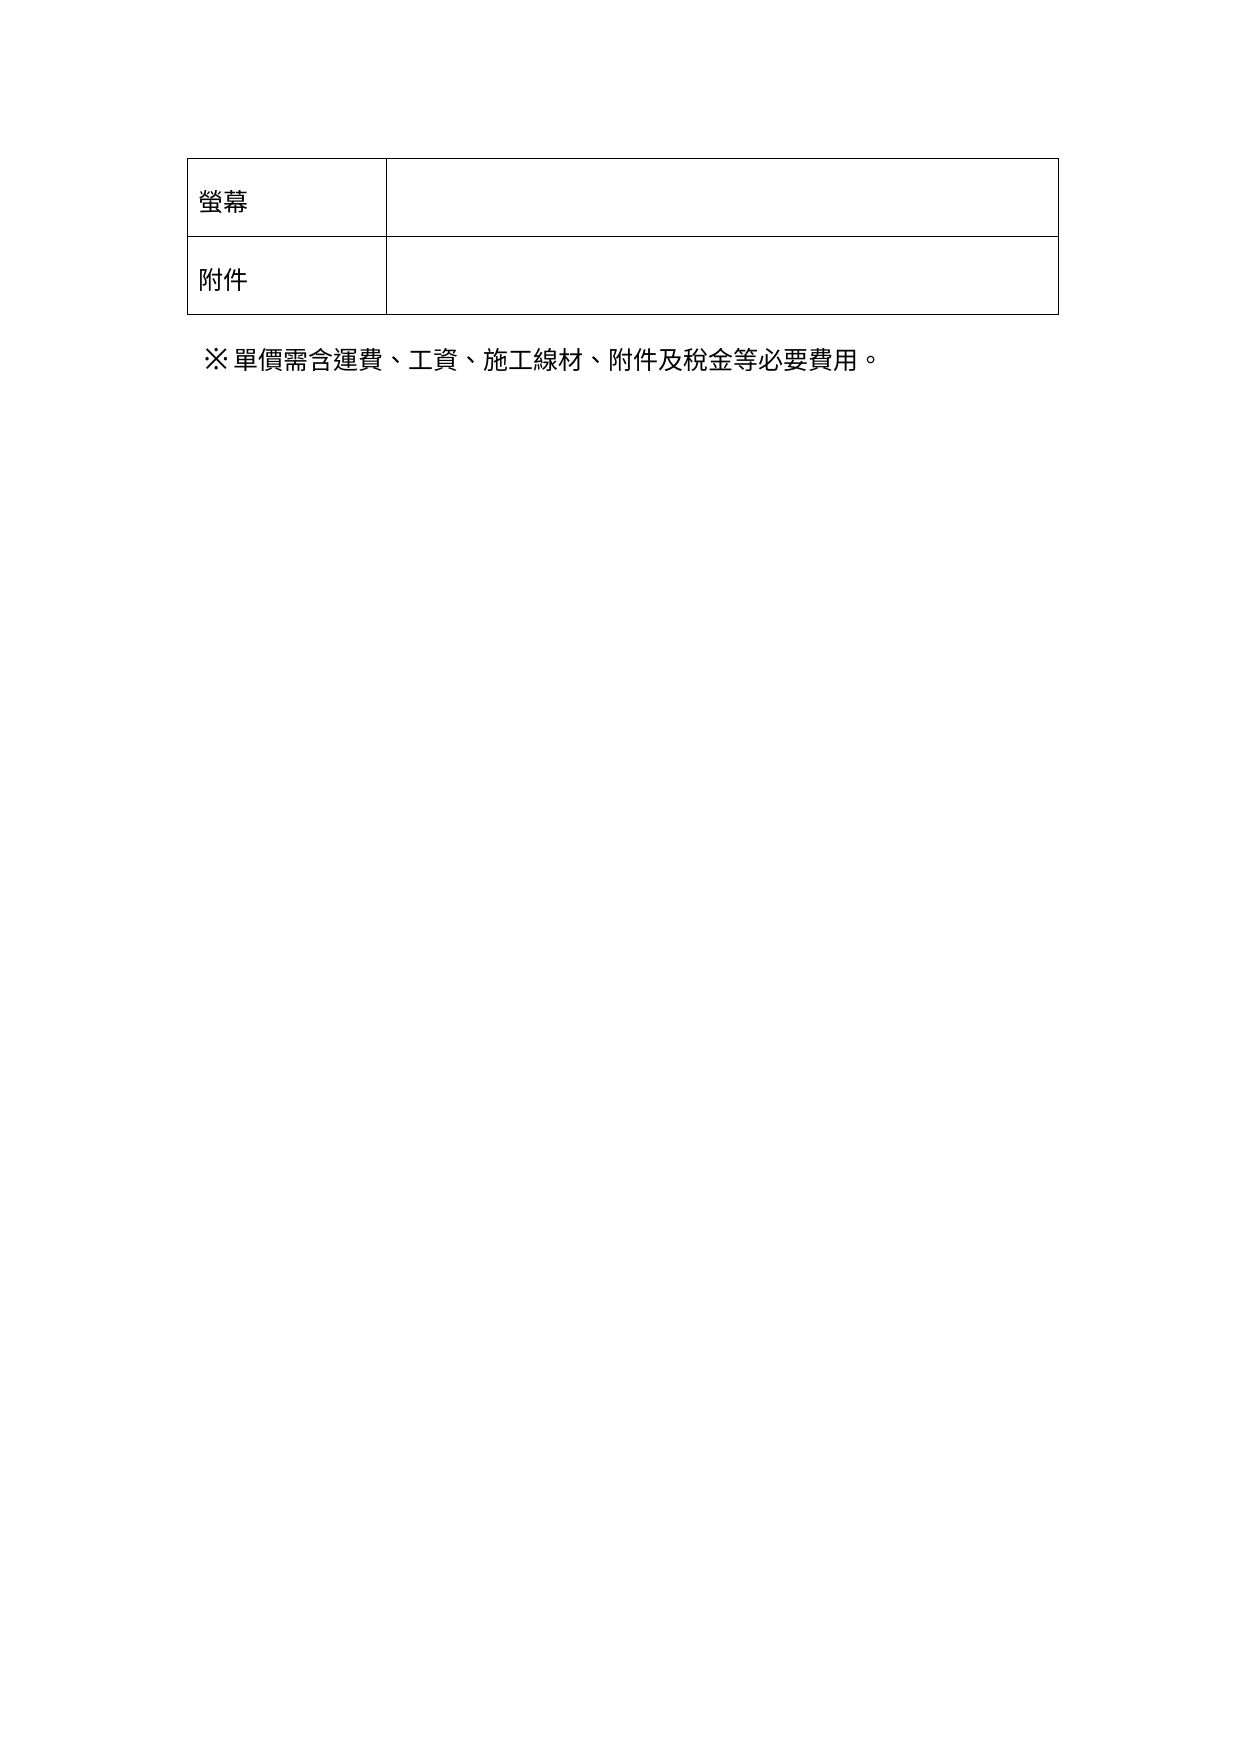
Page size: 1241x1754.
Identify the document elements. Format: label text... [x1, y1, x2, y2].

table_cell 附件 [188, 237, 386, 314]
table_cell [387, 237, 1058, 314]
table_cell ※單價需含運費、工資、施工線材、附件及稅金等必要費用。 [188, 315, 1058, 414]
table_cell 螢幕 [188, 159, 386, 236]
table_cell [387, 159, 1058, 236]
